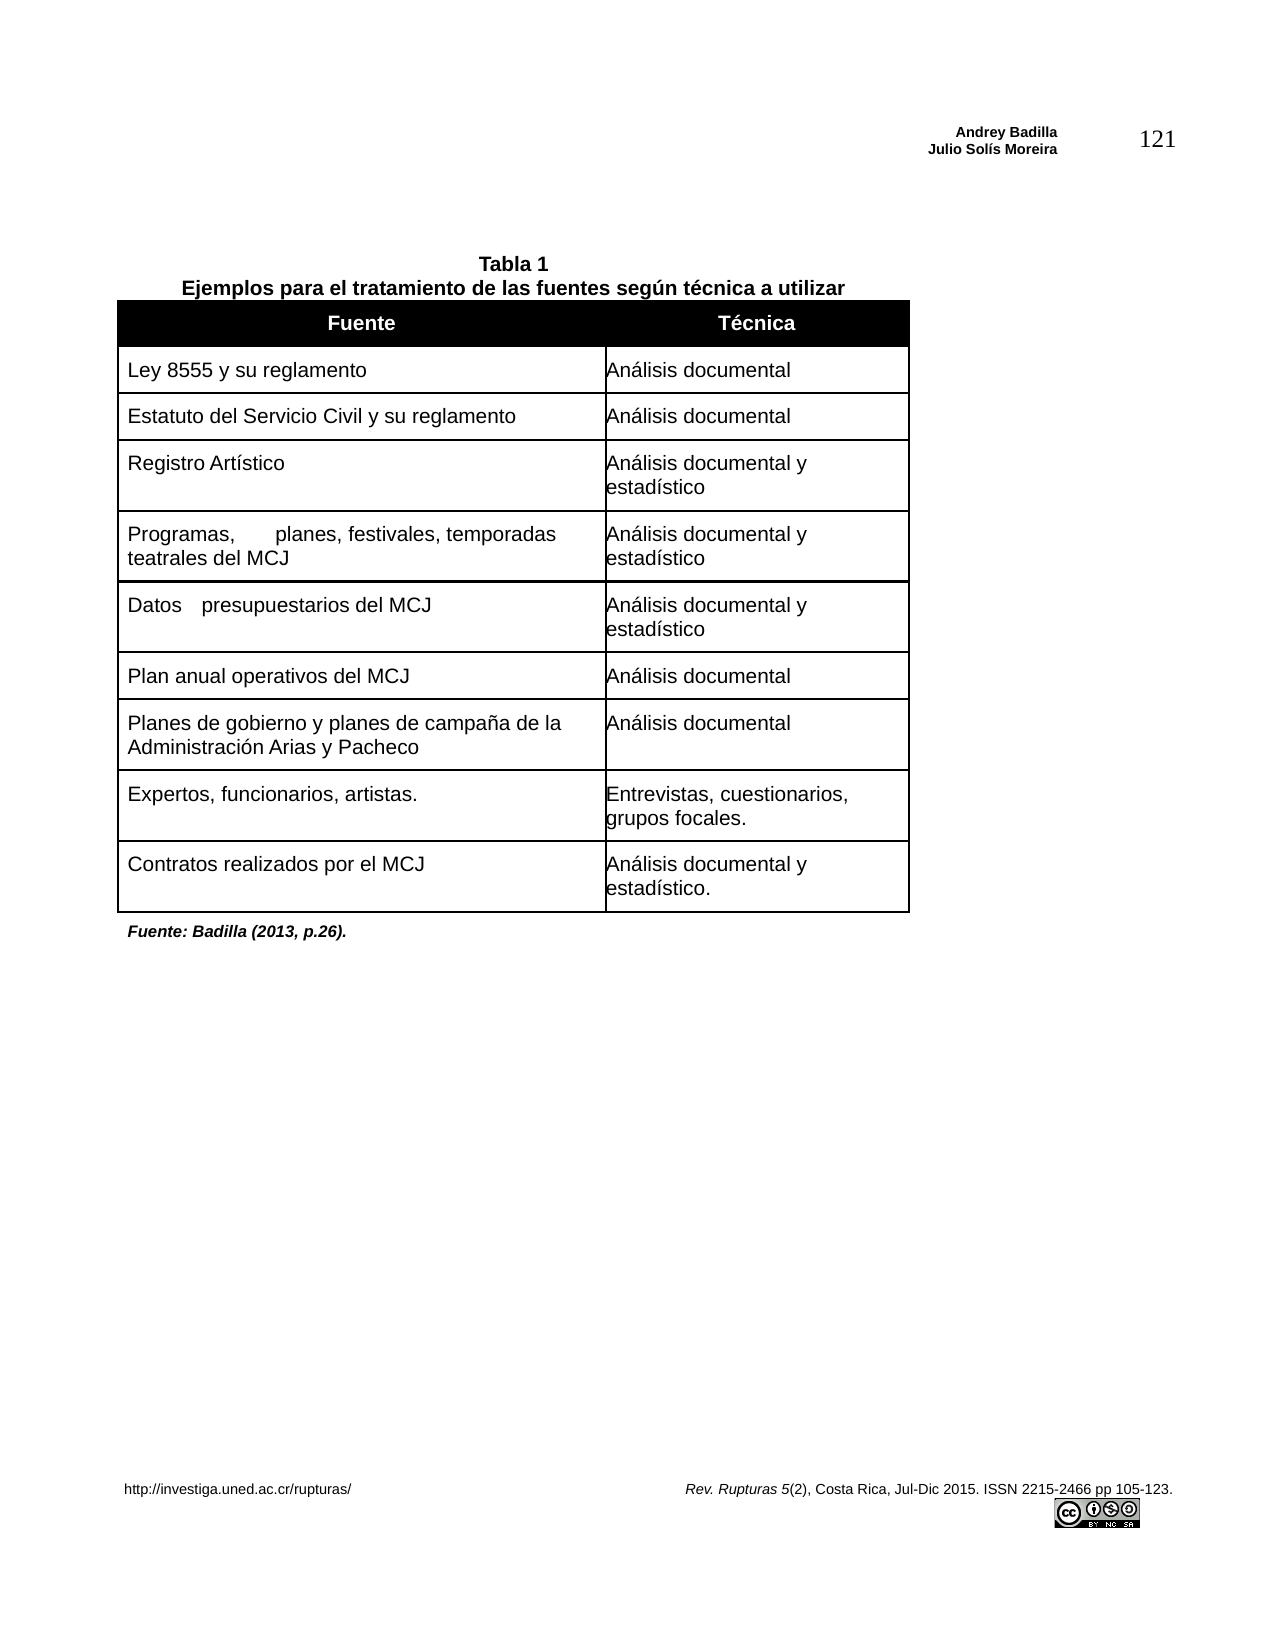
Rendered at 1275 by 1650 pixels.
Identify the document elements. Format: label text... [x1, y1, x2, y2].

table_cell Programas, planes, festivales, temporadas teatrales del MCJ [119, 512, 605, 580]
table_cell Registro Artístico [119, 441, 605, 509]
table_header Tabla 1 Ejemplos para el tratamiento de las fuentes según técnica a utilizar [118, 252, 909, 300]
table_cell Análisis documental y estadístico [607, 512, 908, 580]
table_cell Análisis documental [607, 394, 908, 439]
table_cell Análisis documental [607, 653, 908, 698]
table_cell Plan anual operativos del MCJ [119, 653, 605, 698]
table_cell Planes de gobierno y planes de campaña de la Administración Arias y Pacheco [119, 700, 605, 769]
table_cell Ley 8555 y su reglamento [119, 347, 605, 392]
table_cell Análisis documental [607, 700, 908, 769]
table_cell Entrevistas, cuestionarios, grupos focales. [607, 771, 908, 840]
table_cell Análisis documental y estadístico. [607, 842, 908, 911]
table_cell Datos presupuestarios del MCJ [119, 583, 605, 651]
picture [1054, 1498, 1140, 1528]
table_cell Expertos, funcionarios, artistas. [119, 771, 605, 840]
table_cell Fuente: Badilla (2013, p.26). [118, 913, 909, 951]
table_cell Contratos realizados por el MCJ [119, 842, 605, 911]
table_cell Estatuto del Servicio Civil y su reglamento [119, 394, 605, 439]
table_cell Fuente [119, 300, 605, 345]
table_cell Análisis documental y estadístico [607, 583, 908, 651]
table_cell Técnica [607, 300, 908, 345]
table_cell Análisis documental y estadístico [607, 441, 908, 509]
table_cell Análisis documental [607, 347, 908, 392]
